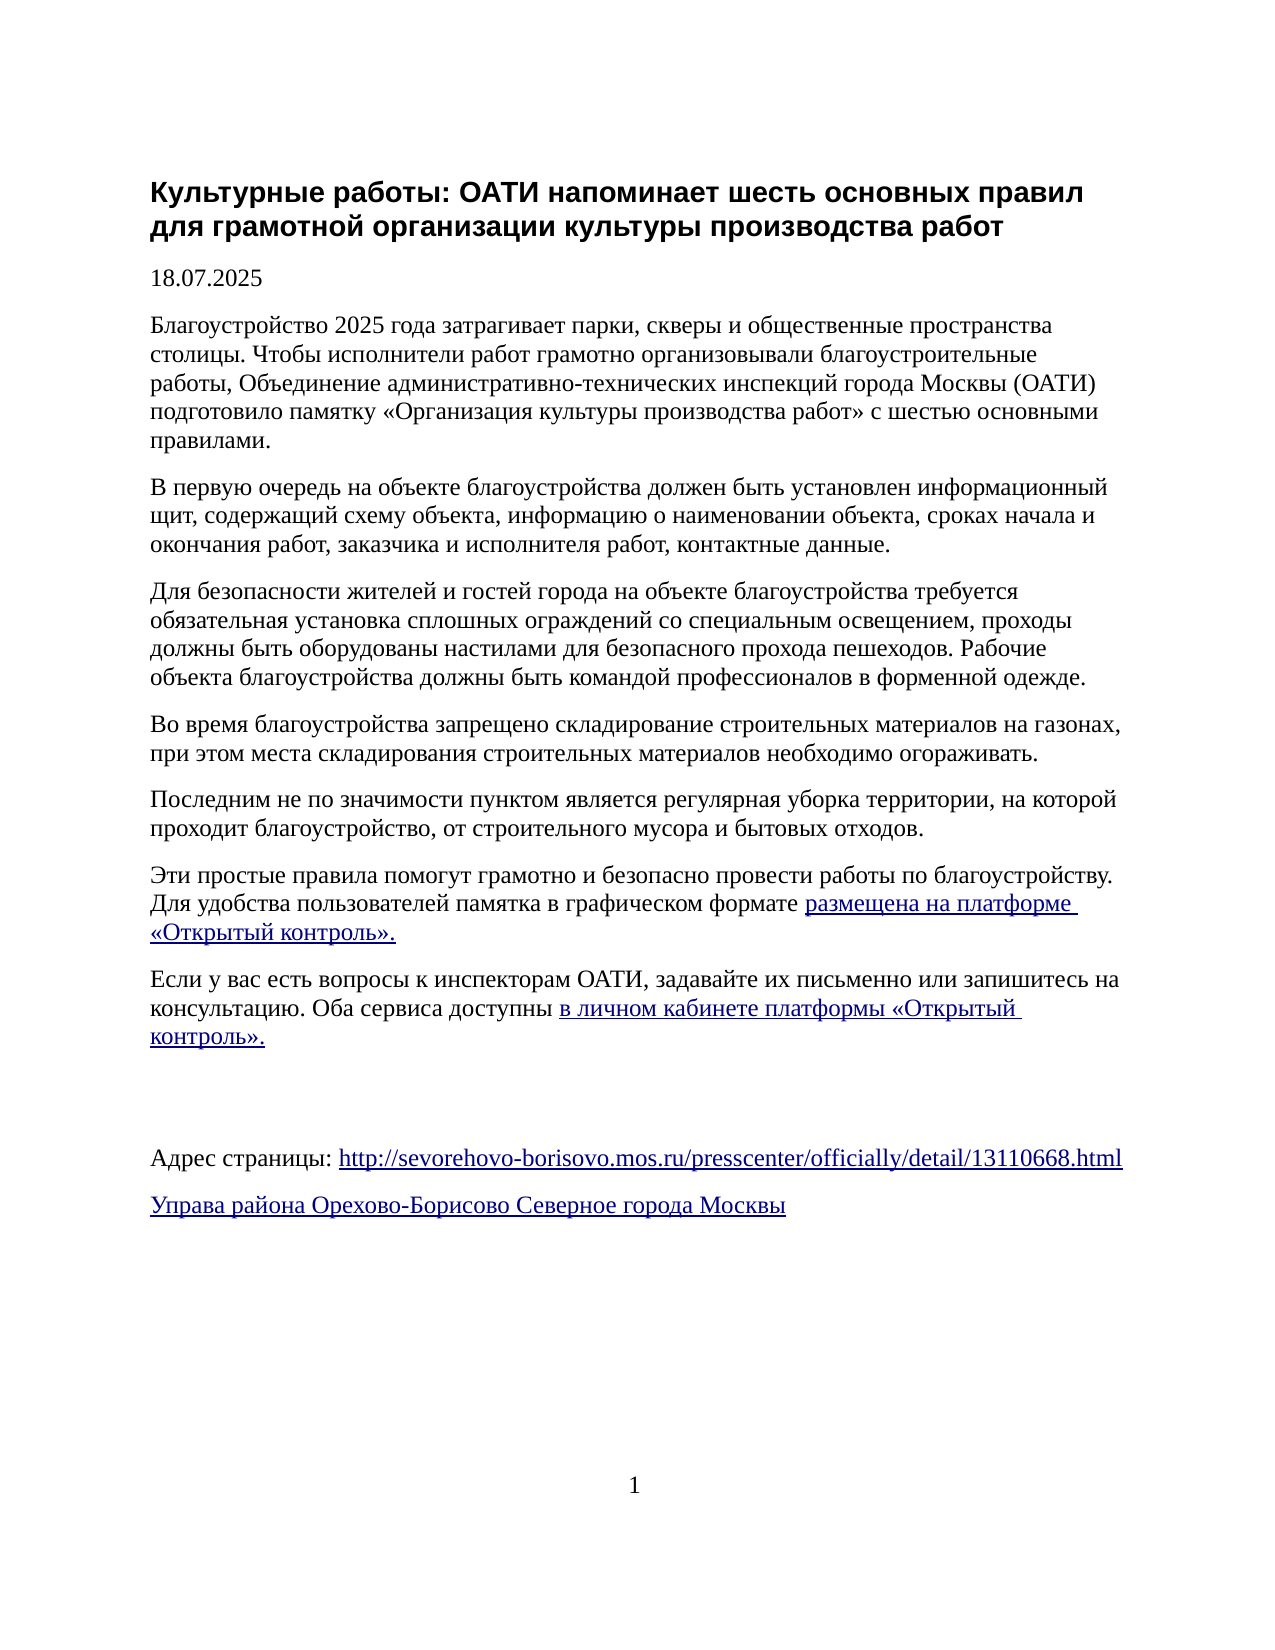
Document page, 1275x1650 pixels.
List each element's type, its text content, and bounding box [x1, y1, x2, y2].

text Если у вас есть вопросы к инспекторам ОАТИ, задавайте их письменно или запишитесь на консультацию. Оба сервиса доступны в личном кабинете платформы «Открытый контроль». [150, 964, 1125, 1050]
text Благоустройство 2025 года затрагивает парки, скверы и общественные пространства столицы. Чтобы исполнители работ грамотно организовывали благоустроительные работы, Объединение административно-технических инспекций города Москвы (ОАТИ) подготовило памятку «Организация культуры производства работ» с шестью основными правилами. [150, 310, 1125, 454]
text Управа района Орехово-Борисово Северное города Москвы [150, 1190, 1125, 1219]
text Для безопасности жителей и гостей города на объекте благоустройства требуется обязательная установка сплошных ограждений со специальным освещением, проходы должны быть оборудованы настилами для безопасного прохода пешеходов. Рабочие объекта благоустройства должны быть командой профессионалов в форменной одежде. [150, 576, 1125, 691]
text Эти простые правила помогут грамотно и безопасно провести работы по благоустройству. Для удобства пользователей памятка в графическом формате размещена на платформе «Открытый контроль». [150, 860, 1125, 946]
text В первую очередь на объекте благоустройства должен быть установлен информационный щит, содержащий схему объекта, информацию о наименовании объекта, сроках начала и окончания работ, заказчика и исполнителя работ, контактные данные. [150, 472, 1125, 558]
text 18.07.2025 [150, 263, 1125, 292]
text Последним не по значимости пунктом является регулярная уборка территории, на которой проходит благоустройство, от строительного мусора и бытовых отходов. [150, 784, 1125, 842]
text Во время благоустройства запрещено складирование строительных материалов на газонах, при этом места складирования строительных материалов необходимо огораживать. [150, 709, 1125, 766]
text Адрес страницы: http://sevorehovo-borisovo.mos.ru/presscenter/officially/detail/13110668.html [150, 1143, 1125, 1172]
subtitle Культурные работы: ОАТИ напоминает шесть основных правил для грамотной организации культуры производства работ [150, 175, 1125, 242]
